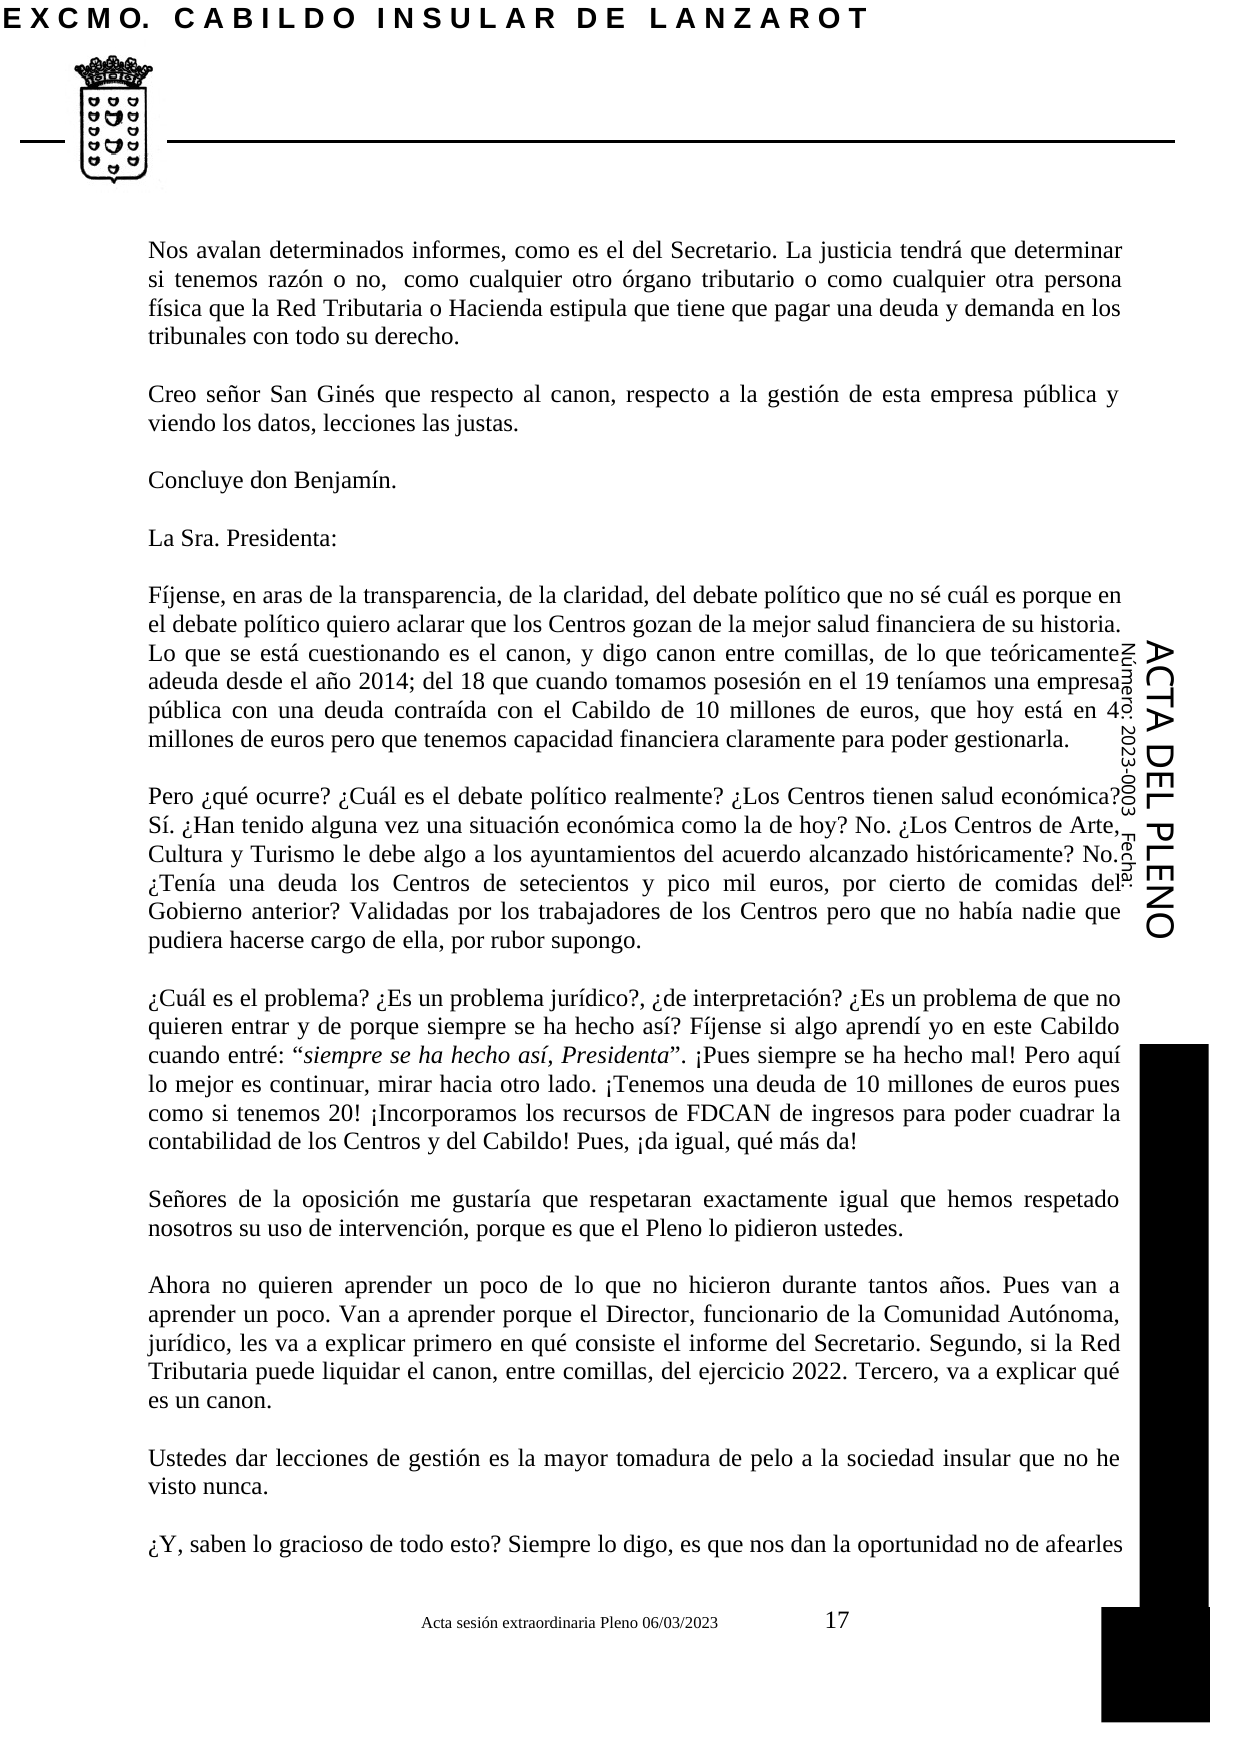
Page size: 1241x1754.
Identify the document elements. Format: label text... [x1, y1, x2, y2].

text Nos avalan determinados informes, como es el del Secretario. La justicia tendrá que determinar si tenemos razón o no, como cualquier otro órgano tributario o como cualquier otra persona física que la Red Tributaria o Hacienda estipula que tiene que pagar una deuda y demanda en los tribunales con todo su derecho. [148, 235, 1122, 350]
picture [65, 39, 167, 193]
text Cód. Validación: 4ZLN4Q9YZMC9M4YS3Y6LFN4FZ [1171, 1078, 1184, 1612]
text ¿Cuál es el problema? ¿Es un problema jurídico?, ¿de interpretación? ¿Es un problema de que no quieren entrar y de porque siempre se ha hecho así? Fíjense si algo aprendí yo en este Cabildo cuando entré: “siempre se ha hecho así, Presidenta”. ¡Pues siempre se ha hecho mal! Pero aquí lo mejor es continuar, mirar hacia otro lado. ¡Tenemos una deuda de 10 millones de euros pues como si tenemos 20! ¡Incorporamos los recursos de FDCAN de ingresos para poder cuadrar la contabilidad de los Centros y del Cabildo! Pues, ¡da igual, qué más da! [148, 983, 1122, 1155]
text ¿Y, saben lo gracioso de todo esto? Siempre lo digo, es que nos dan la oportunidad no de afearles [148, 1529, 1134, 1558]
text Documento firmado electrónicamente desde la plataforma esPublico Gestiona | Página 17 de 31 [1145, 1078, 1158, 1612]
text Acta sesión extraordinaria Pleno 06/03/2023 17 [421, 1605, 1134, 1634]
text Ahora no quieren aprender un poco de lo que no hicieron durante tantos años. Pues van a [148, 1270, 1134, 1299]
text ¿Tenía una deuda los Centros de setecientos y pico mil euros, por cierto de comidas del Gobierno anterior? Validadas por los trabajadores de los Centros pero que no había nadie que pudiera hacerse cargo de ella, por rubor supongo. [148, 868, 1122, 954]
text aprender un poco. Van a aprender porque el Director, funcionario de la Comunidad Autónoma, jurídico, les va a explicar primero en qué consiste el informe del Secretario. Segundo, si la Red Tributaria puede liquidar el canon, entre comillas, del ejercicio 2022. Tercero, va a explicar qué es un canon. [148, 1299, 1121, 1414]
text Fíjense, en aras de la transparencia, de la claridad, del debate político que no sé cuál es porque en el debate político quiero aclarar que los Centros gozan de la mejor salud financiera de su historia. Lo que se está cuestionando es el canon, y digo canon entre comillas, de lo que teóricamente adeuda desde el año 2014; del 18 que cuando tomamos posesión en el 19 teníamos una empresa pública con una deuda contraída con el Cabildo de 10 millones de euros, que hoy está en 4 millones de euros pero que tenemos capacidad financiera claramente para poder gestionarla. [148, 580, 1122, 753]
text ACTA DEL PLENO [1140, 640, 1183, 985]
text Ustedes dar lecciones de gestión es la mayor tomadura de pelo a la sociedad insular que no he visto nunca. [148, 1443, 1122, 1500]
text Creo señor San Ginés que respecto al canon, respecto a la gestión de esta empresa pública y viendo los datos, lecciones las justas. [148, 379, 1121, 436]
text Concluye don Benjamín. La Sra. Presidenta: [148, 465, 397, 551]
text Verificación: https://cabildodelanzarote.sedelectronica.es/ [1158, 1078, 1171, 1612]
text Número: 2023-0003 Fecha: 20/06/2023 [1117, 642, 1140, 985]
text Señores de la oposición me gustaría que respetaran exactamente igual que hemos respetado nosotros su uso de intervención, porque es que el Pleno lo pidieron ustedes. [148, 1184, 1121, 1241]
text Pero ¿qué ocurre? ¿Cuál es el debate político realmente? ¿Los Centros tienen salud económica? Sí. ¿Han tenido alguna vez una situación económica como la de hoy? No. ¿Los Centros de Arte, Cultura y Turismo le debe algo a los ayuntamientos del acuerdo alcanzado históricamente? No. [148, 781, 1122, 868]
